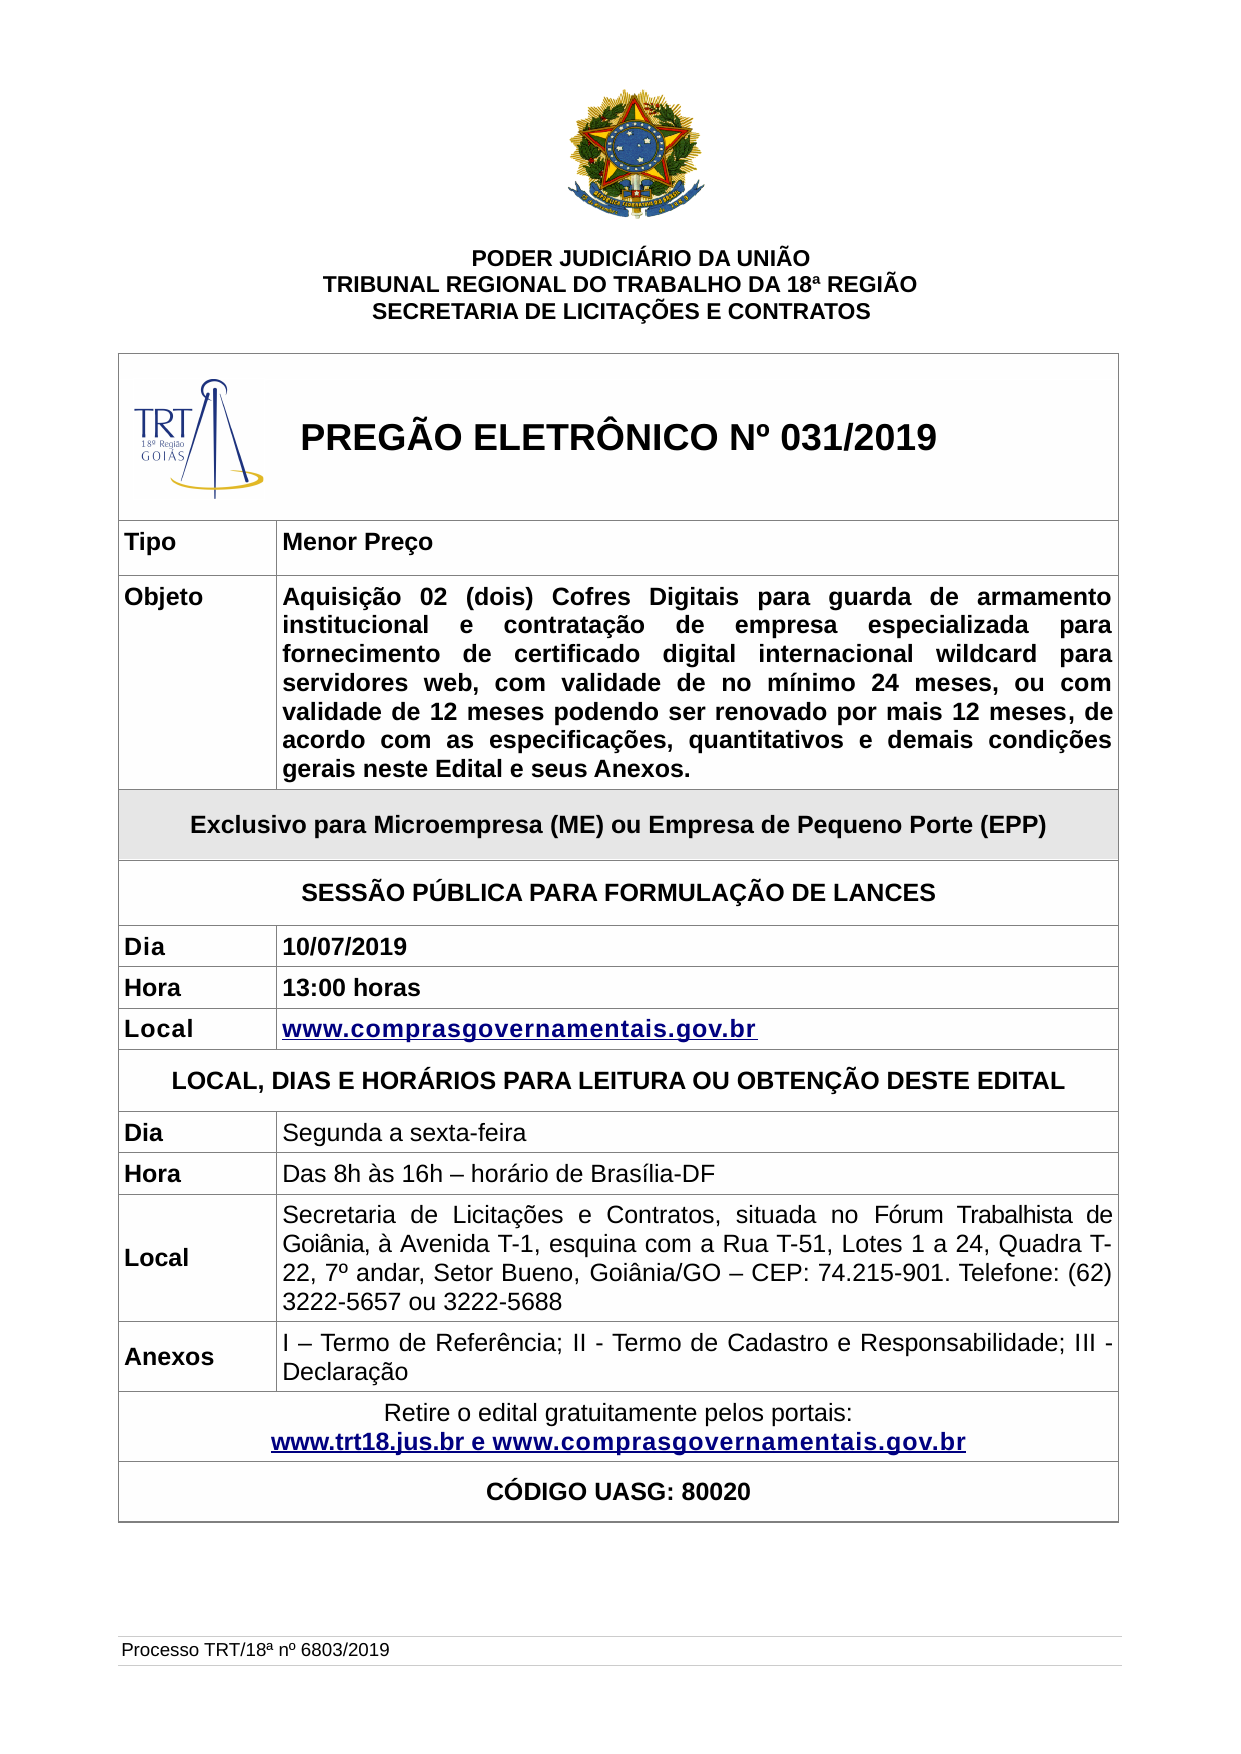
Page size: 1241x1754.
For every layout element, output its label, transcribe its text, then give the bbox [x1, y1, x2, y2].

table_cell Retire o edital gratuitamente pelos portais: www.trt18.jus.br e www.comprasgovernamentais.gov.br [119, 1392, 1118, 1461]
table_cell Menor Preço [277, 521, 1118, 575]
table_cell LOCAL, DIAS E HORÁRIOS PARA LEITURA OU OBTENÇÃO DESTE EDITAL [119, 1050, 1118, 1111]
table_cell Local [119, 1195, 276, 1321]
table_cell CÓDIGO UASG: 80020 [119, 1462, 1118, 1521]
table_header [119, 354, 1118, 379]
text TRIBUNAL REGIONAL DO TRABALHO DA 18ª REGIÃO [116, 271, 1124, 298]
table_cell SESSÃO PÚBLICA PARA FORMULAÇÃO DE LANCES [119, 861, 1118, 925]
picture [134, 379, 264, 499]
table_cell Hora [119, 1153, 276, 1193]
table_cell Tipo [119, 521, 276, 575]
table_cell Secretaria de Licitações e Contratos, situada no Fórum Trabalhista de Goiânia, à Avenida T-1, esquina com a Rua T-51, Lotes 1 a 24, Quadra T-22, 7º andar, Setor Bueno, Goiânia/GO – CEP: 74.215-901. Telefone: (62) 3222-5657 ou 3222-5688 [277, 1195, 1118, 1321]
text SECRETARIA DE LICITAÇÕES E CONTRATOS [118, 298, 1124, 324]
table_cell Das 8h às 16h – horário de Brasília-DF [277, 1153, 1118, 1193]
table_cell Aquisição 02 (dois) Cofres Digitais para guarda de armamento institucional e contratação de empresa especializada para fornecimento de certificado digital internacional wildcard para servidores web, com validade de no mínimo 24 meses, ou com validade de 12 meses podendo ser renovado por mais 12 meses, de acordo com as especificações, quantitativos e demais condições gerais neste Edital e seus Anexos. [277, 576, 1118, 788]
table_cell Objeto [119, 576, 276, 788]
text PODER JUDICIÁRIO DA UNIÃO [160, 245, 1122, 271]
table_cell Dia [119, 926, 276, 966]
table_cell Local [119, 1009, 276, 1049]
table_cell Exclusivo para Microempresa (ME) ou Empresa de Pequeno Porte (EPP) [119, 790, 1118, 859]
table_cell 13:00 horas [277, 967, 1118, 1007]
table_cell Segunda a sexta-feira [277, 1112, 1118, 1152]
table_header PREGÃO ELETRÔNICO Nº 031/2019 [119, 380, 1118, 520]
table_cell Anexos [119, 1322, 276, 1391]
table_cell Dia [119, 1112, 276, 1152]
table_cell Hora [119, 967, 276, 1007]
table_cell I – Termo de Referência; II - Termo de Cadastro e Responsabilidade; III - Declaração [277, 1322, 1118, 1391]
table_cell 10/07/2019 [277, 926, 1118, 966]
table_cell www.comprasgovernamentais.gov.br [277, 1009, 1118, 1049]
